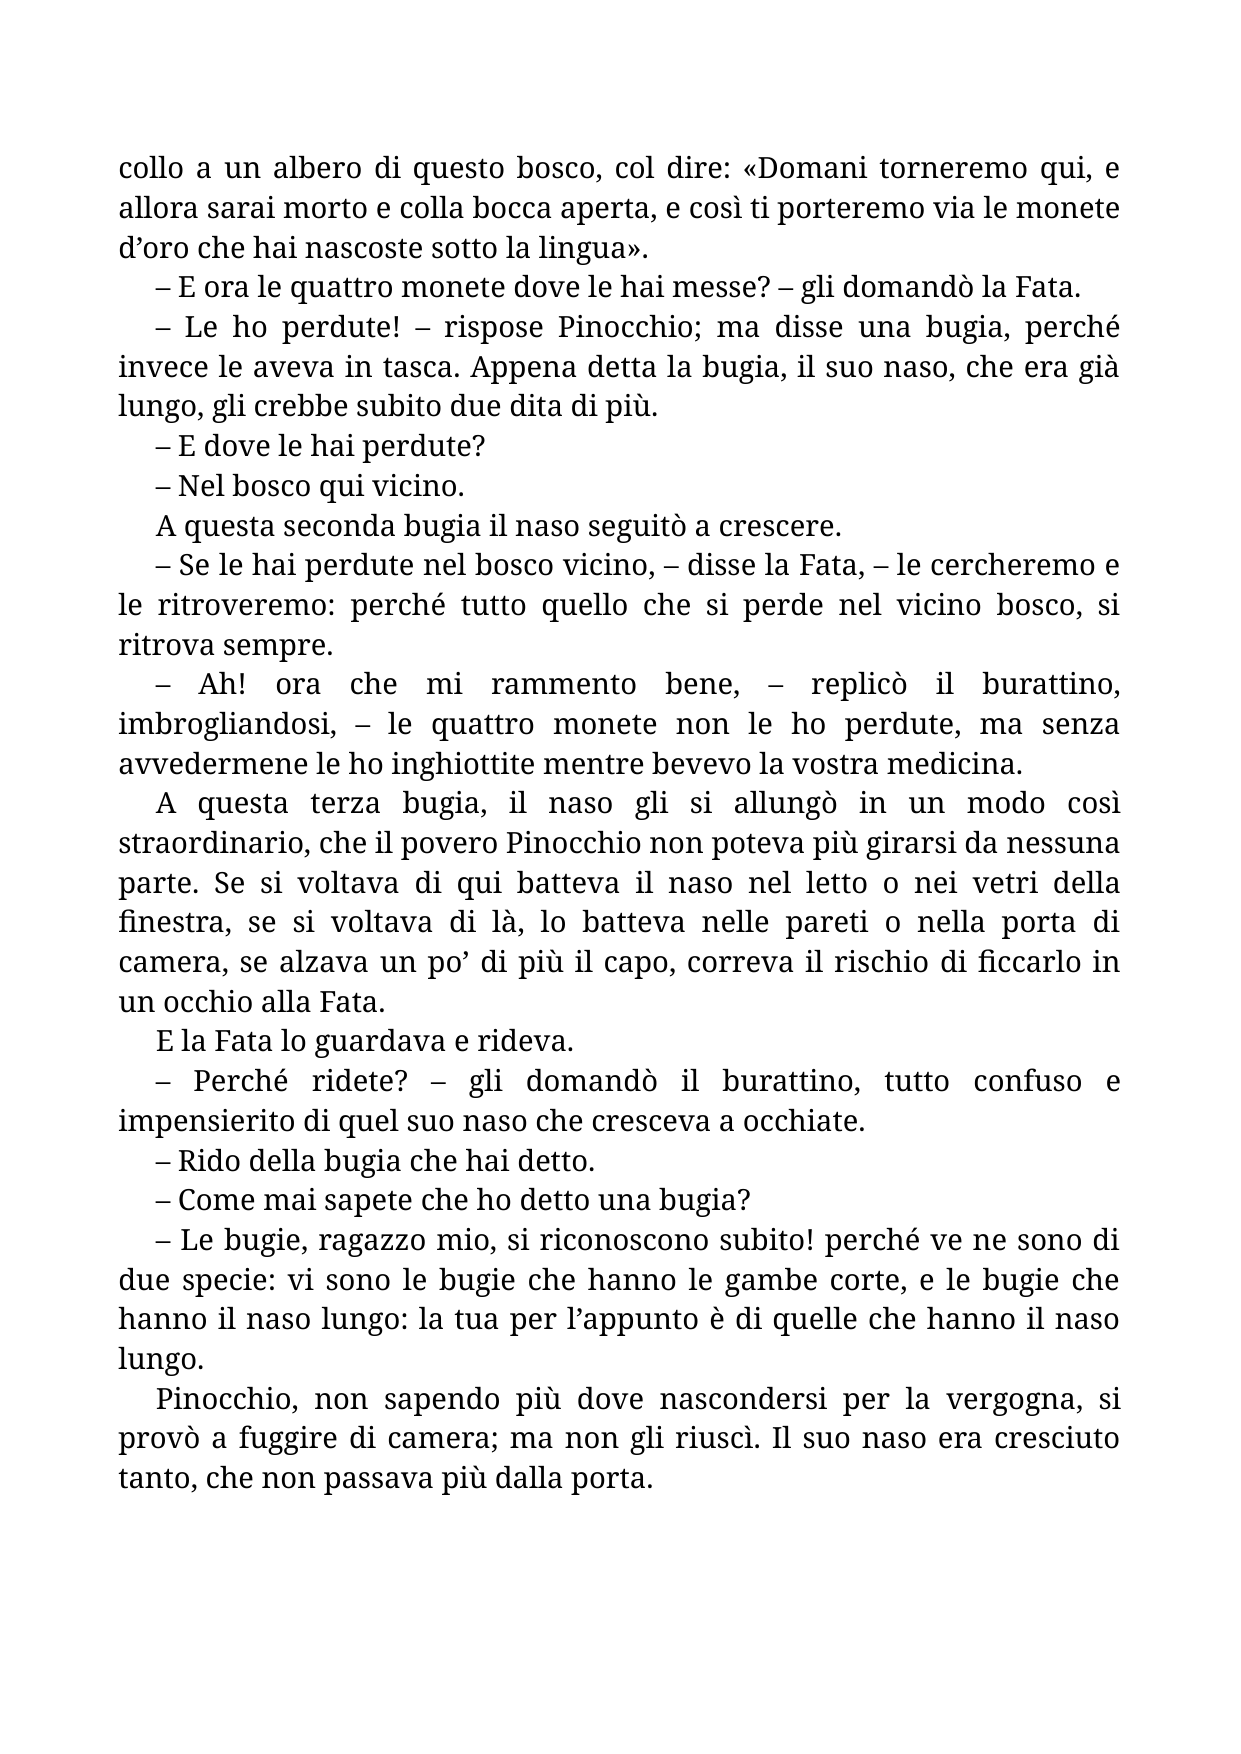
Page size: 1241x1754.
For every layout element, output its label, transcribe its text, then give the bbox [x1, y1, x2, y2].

text – E ora le quattro monete dove le hai messe? – gli domandò la Fata. [118, 267, 1122, 306]
text A questa terza bugia, il naso gli si allungò in un modo così straordinario, che il povero Pinocchio non poteva più girarsi da nessuna parte. Se si voltava di qui batteva il naso nel letto o nei vetri della finestra, se si voltava di là, lo batteva nelle pareti o nella porta di camera, se alzava un po’ di più il capo, correva il rischio di ficcarlo in un occhio alla Fata. [118, 783, 1122, 1021]
text A questa seconda bugia il naso seguitò a crescere. [118, 505, 1122, 544]
text – Rido della bugia che hai detto. [118, 1140, 1122, 1179]
text E la Fata lo guardava e rideva. [118, 1021, 1122, 1060]
text Pinocchio, non sapendo più dove nascondersi per la vergogna, si provò a fuggire di camera; ma non gli riuscì. Il suo naso era cresciuto tanto, che non passava più dalla porta. [118, 1378, 1122, 1497]
text – Se le hai perdute nel bosco vicino, – disse la Fata, – le cercheremo e le ritroveremo: perché tutto quello che si perde nel vicino bosco, si ritrova sempre. [118, 544, 1122, 663]
text – Perché ridete? – gli domandò il burattino, tutto confuso e impensierito di quel suo naso che cresceva a occhiate. [118, 1060, 1122, 1140]
text – Nel bosco qui vicino. [118, 465, 1122, 505]
text – Come mai sapete che ho detto una bugia? [118, 1179, 1122, 1219]
text – Le bugie, ragazzo mio, si riconoscono subito! perché ve ne sono di due specie: vi sono le bugie che hanno le gambe corte, e le bugie che hanno il naso lungo: la tua per l’appunto è di quelle che hanno il naso lungo. [118, 1219, 1122, 1378]
text collo a un albero di questo bosco, col dire: «Domani torneremo qui, e allora sarai morto e colla bocca aperta, e così ti porteremo via le monete d’oro che hai nascoste sotto la lingua». [118, 148, 1122, 267]
text – Le ho perdute! – rispose Pinocchio; ma disse una bugia, perché invece le aveva in tasca. Appena detta la bugia, il suo naso, che era già lungo, gli crebbe subito due dita di più. [118, 306, 1122, 425]
text – E dove le hai perdute? [118, 425, 1122, 465]
text – Ah! ora che mi rammento bene, – replicò il burattino, imbrogliandosi, – le quattro monete non le ho perdute, ma senza avvedermene le ho inghiottite mentre bevevo la vostra medicina. [118, 663, 1122, 783]
